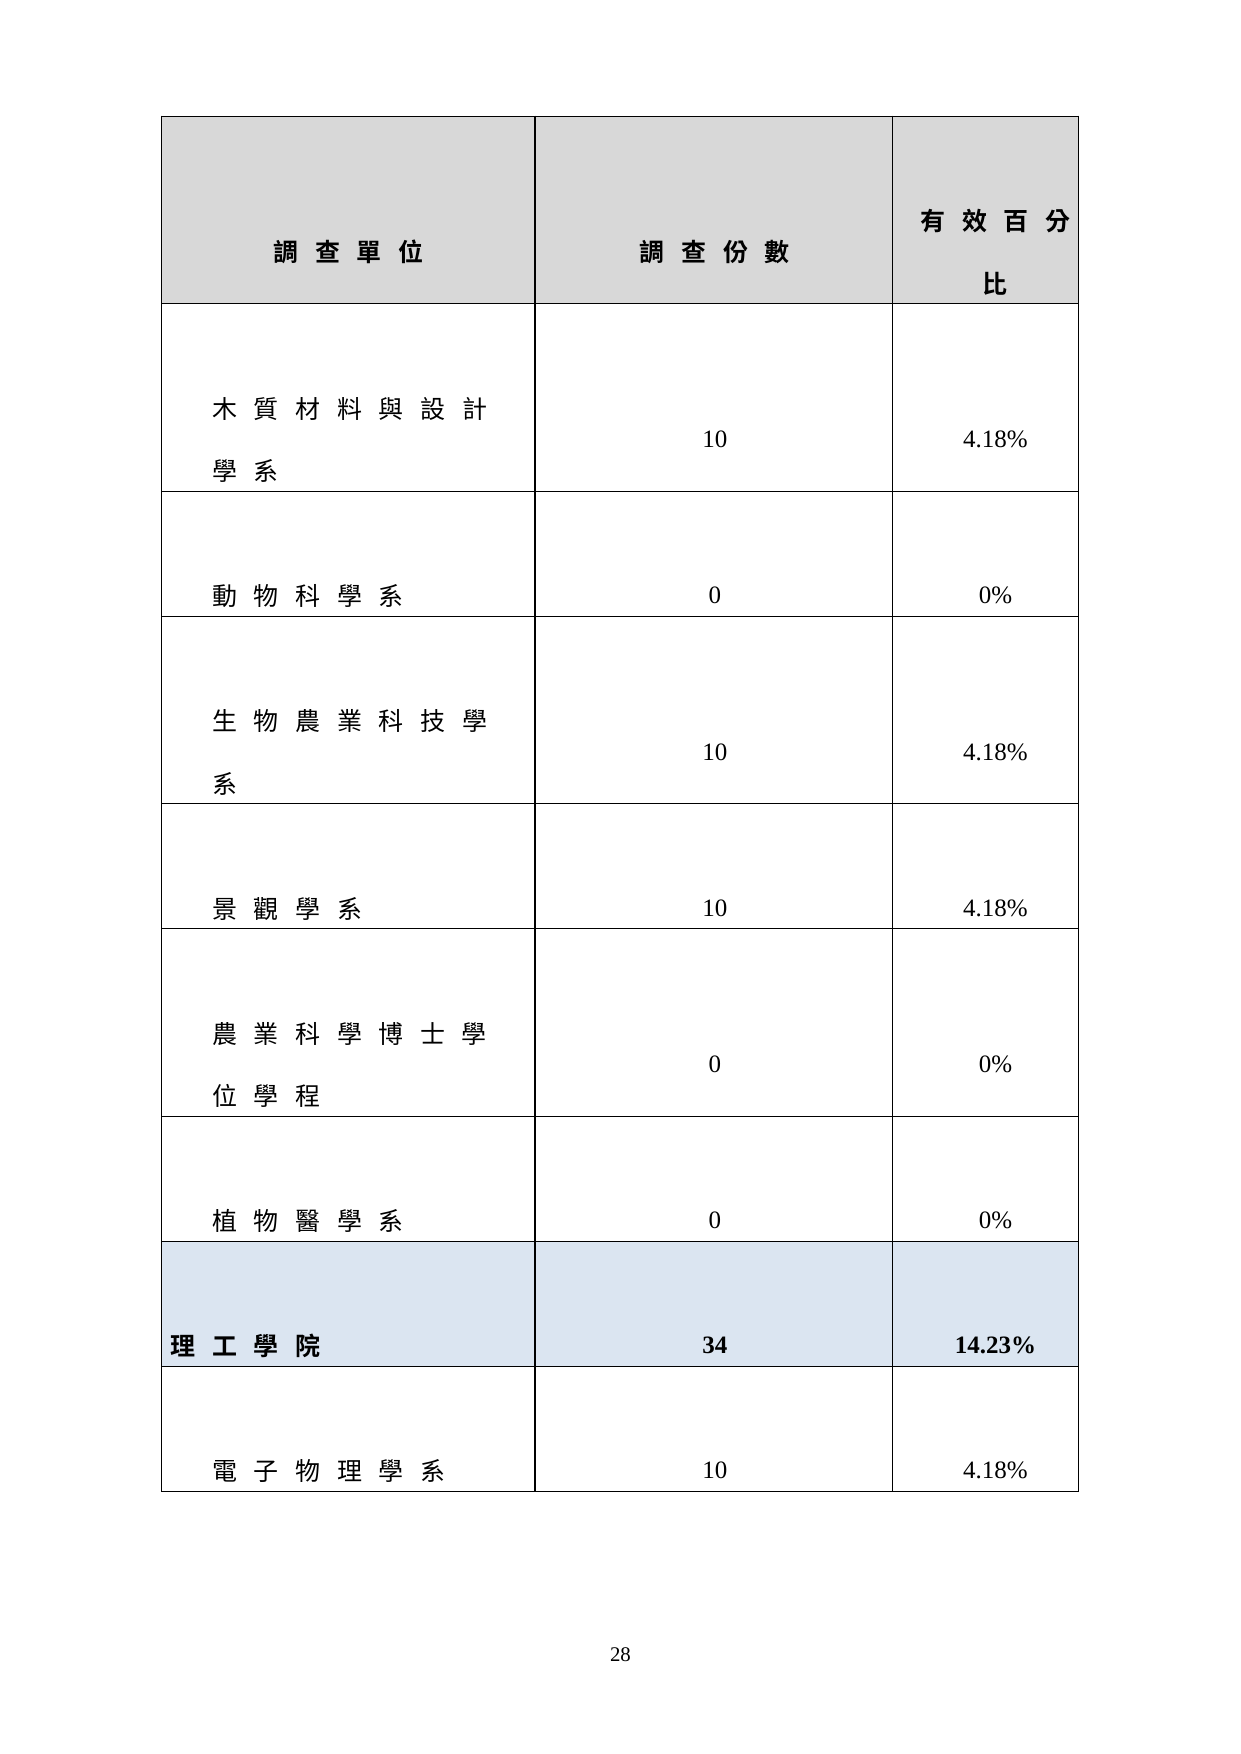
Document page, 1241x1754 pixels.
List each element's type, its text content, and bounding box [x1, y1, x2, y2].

table_cell 景觀學系 [193, 804, 534, 928]
table_cell 10 [536, 617, 892, 803]
table_cell 農業科學博士學位學程 [193, 929, 534, 1116]
table_cell 10 [536, 804, 892, 928]
table_cell 植物醫學系 [193, 1117, 534, 1241]
table_cell 電子物理學系 [193, 1367, 534, 1491]
table_cell 4.18% [893, 1367, 1078, 1491]
table_header 調查單位 [162, 117, 534, 303]
table_cell 木質材料與設計學系 [193, 304, 534, 491]
table_cell 0 [536, 1117, 892, 1241]
table_header 有效百分比 [893, 117, 1078, 303]
table_cell 4.18% [893, 304, 1078, 491]
table_cell 理工學院 [162, 1242, 534, 1366]
table_header 調查份數 [536, 117, 892, 303]
table_cell 0% [893, 492, 1078, 616]
table_cell 生物農業科技學系 [193, 617, 534, 803]
table_cell 0% [893, 929, 1078, 1116]
table_cell [162, 1367, 193, 1491]
table_cell 4.18% [893, 804, 1078, 928]
table_cell [162, 304, 193, 491]
table_cell [162, 492, 193, 616]
table_cell 4.18% [893, 617, 1078, 803]
table_cell [162, 1117, 193, 1241]
table_cell 0 [536, 929, 892, 1116]
table_cell 10 [536, 1367, 892, 1491]
table_cell [162, 929, 193, 1116]
table_cell 34 [536, 1242, 892, 1366]
table_cell [162, 617, 193, 803]
table_cell 10 [536, 304, 892, 491]
table_cell 動物科學系 [193, 492, 534, 616]
table_cell 14.23% [893, 1242, 1078, 1366]
table_cell [162, 804, 193, 928]
table_cell 0 [536, 492, 892, 616]
table_cell 0% [893, 1117, 1078, 1241]
